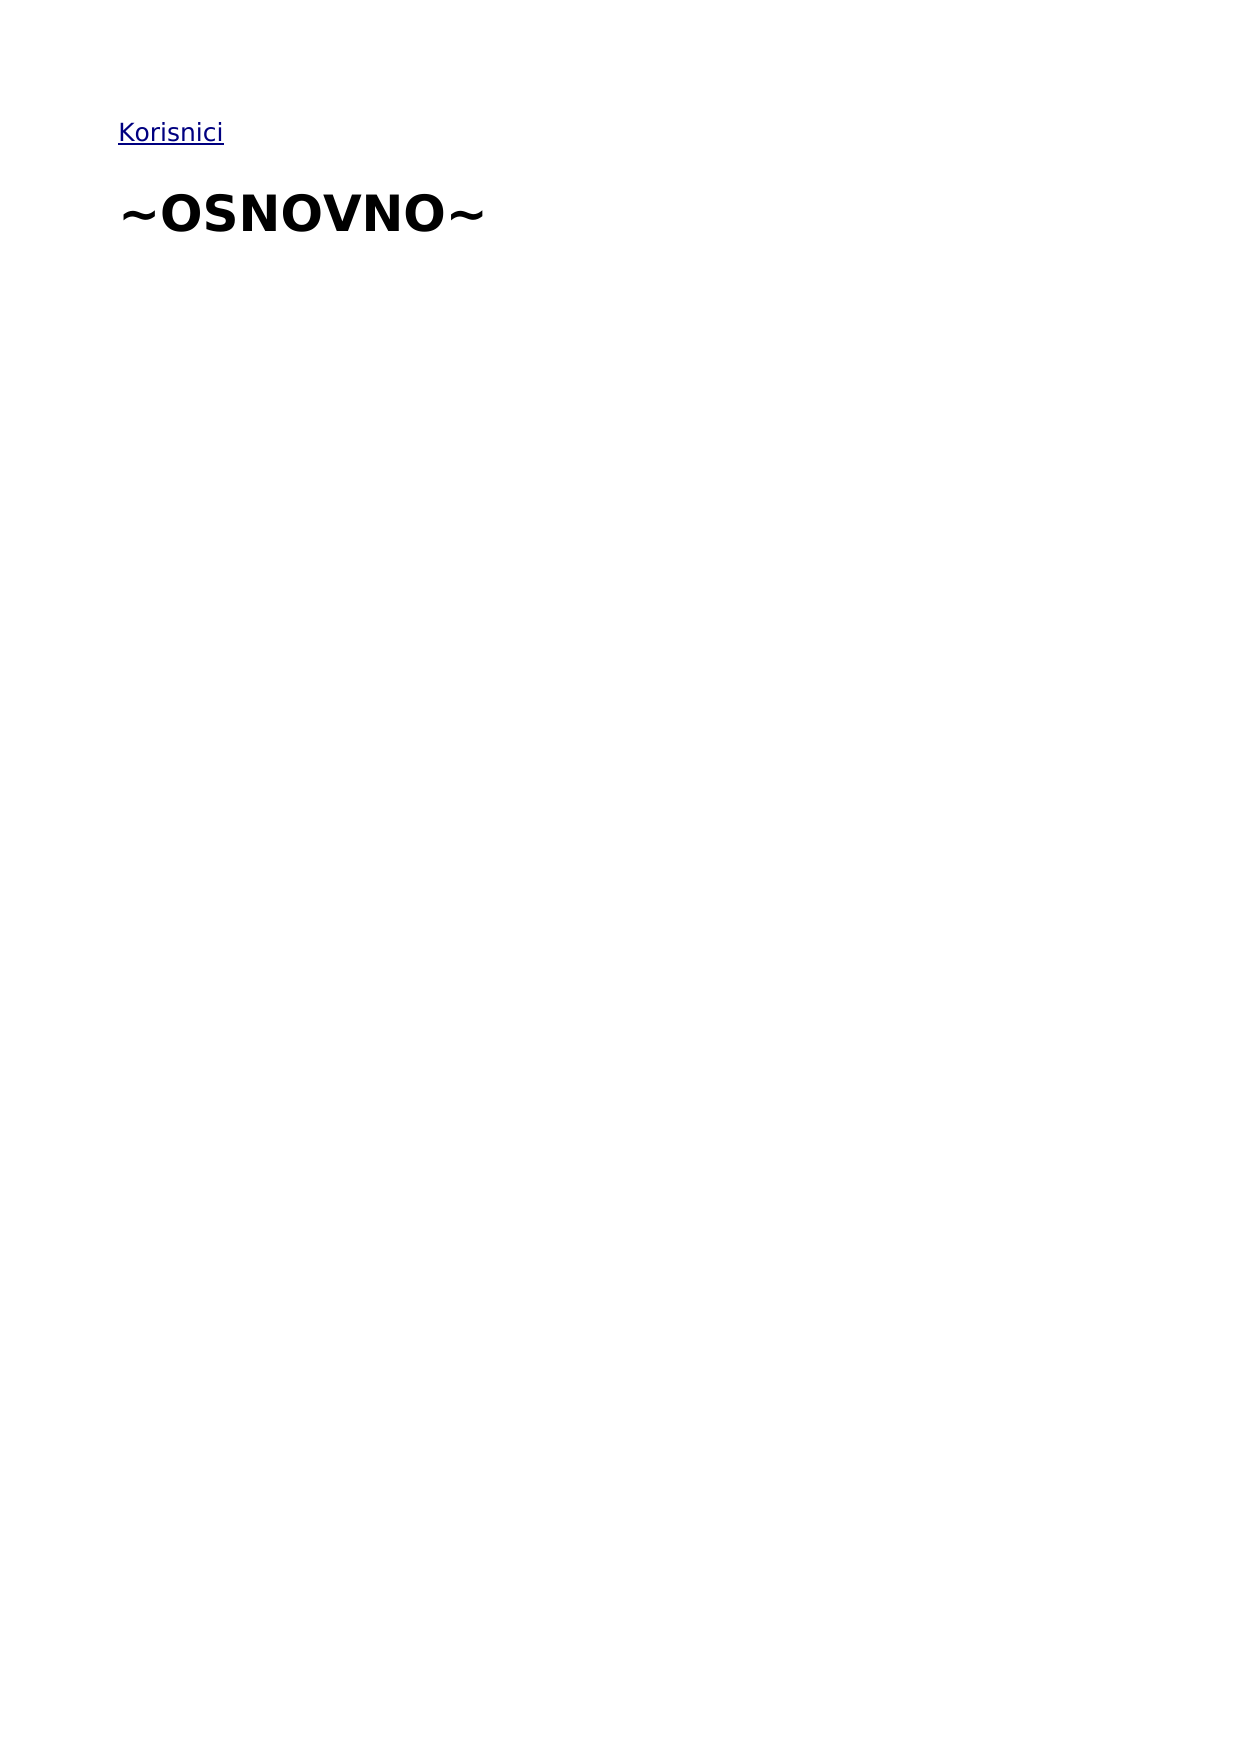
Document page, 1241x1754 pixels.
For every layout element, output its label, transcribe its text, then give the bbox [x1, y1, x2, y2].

subtitle ~OSNOVNO~ [118, 185, 1122, 243]
text Korisnici [118, 118, 1122, 147]
